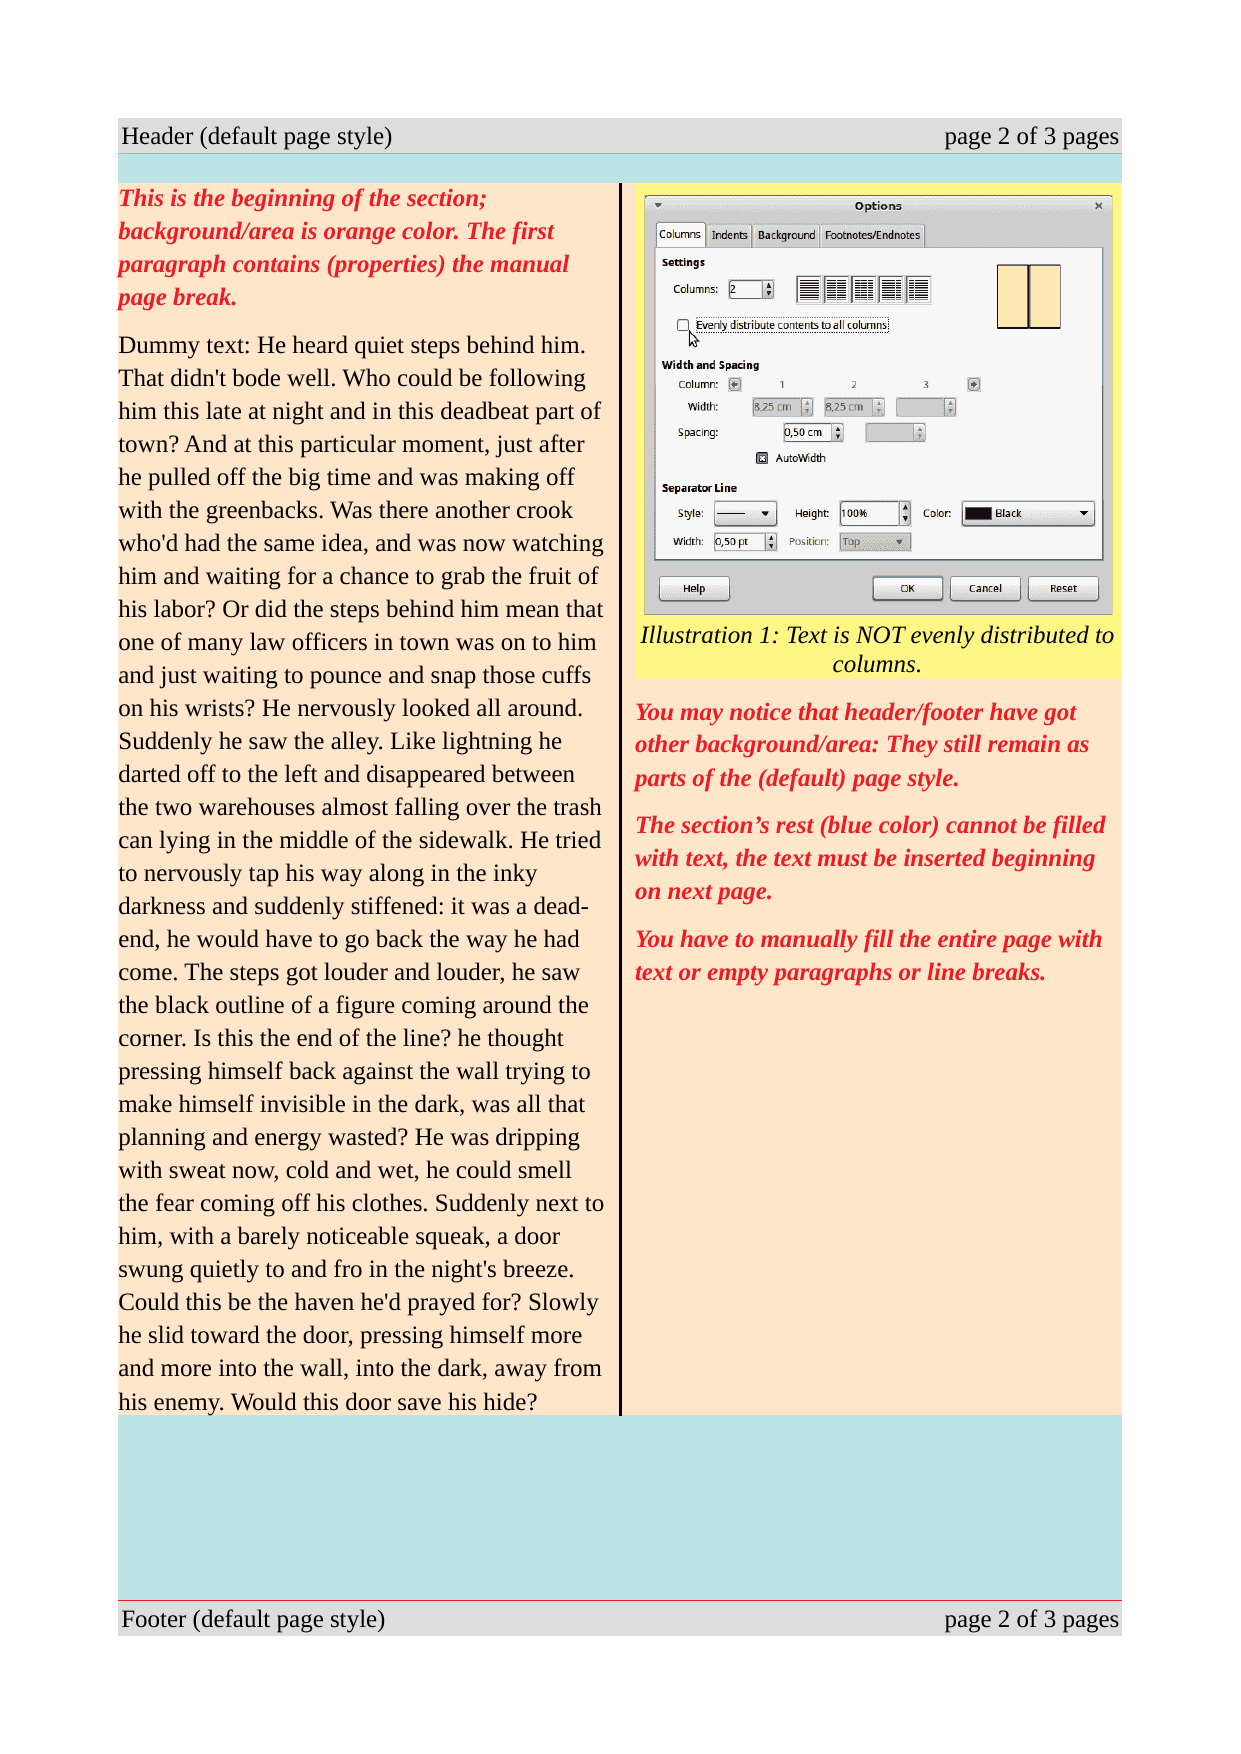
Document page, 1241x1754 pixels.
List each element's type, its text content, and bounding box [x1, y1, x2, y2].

picture [644, 195, 1113, 615]
text This is the beginning of the section; background/area is orange color. The first paragraph contains (properties) the manual page break. [118, 183, 605, 311]
text You have to manually fill the entire page with text or empty paragraphs or line breaks. [635, 924, 1122, 986]
text You may notice that header/footer have got other background/area: They still remain as parts of the (default) page style. [635, 697, 1122, 791]
text Illustration 1: Text is NOT evenly distributed to columns. [635, 196, 1122, 678]
text The section’s rest (blue color) cannot be filled with text, the text must be inserted beginning on next page. [635, 810, 1122, 905]
text Dummy text: He heard quiet steps behind him. That didn't bode well. Who could be following him this late at night and in this deadbeat part of town? And at this particular moment, just after he pulled off the big time and was making off with the greenbacks. Was there another crook who'd had the same idea, and was now watching him and waiting for a chance to grab the fruit of his labor? Or did the steps behind him mean that one of many law officers in town was on to him and just waiting to pounce and snap those cuffs on his wrists? He nervously looked all around. Suddenly he saw the alley. Like lightning he darted off to the left and disappeared between the two warehouses almost falling over the trash can lying in the middle of the sidewalk. He tried to nervously tap his way along in the inky darkness and suddenly stiffened: it was a dead-end, he would have to go back the way he had come. The steps got louder and louder, he saw the black outline of a figure coming around the corner. Is this the end of the line? he thought pressing himself back against the wall trying to make himself invisible in the dark, was all that planning and energy wasted? He was dripping with sweat now, cold and wet, he could smell the fear coming off his clothes. Suddenly next to him, with a barely noticeable squeak, a door swung quietly to and fro in the night's breeze. Could this be the haven he'd prayed for? Slowly he slid toward the door, pressing himself more and more into the wall, into the dark, away from his enemy. Would this door save his hide? [118, 330, 605, 1415]
